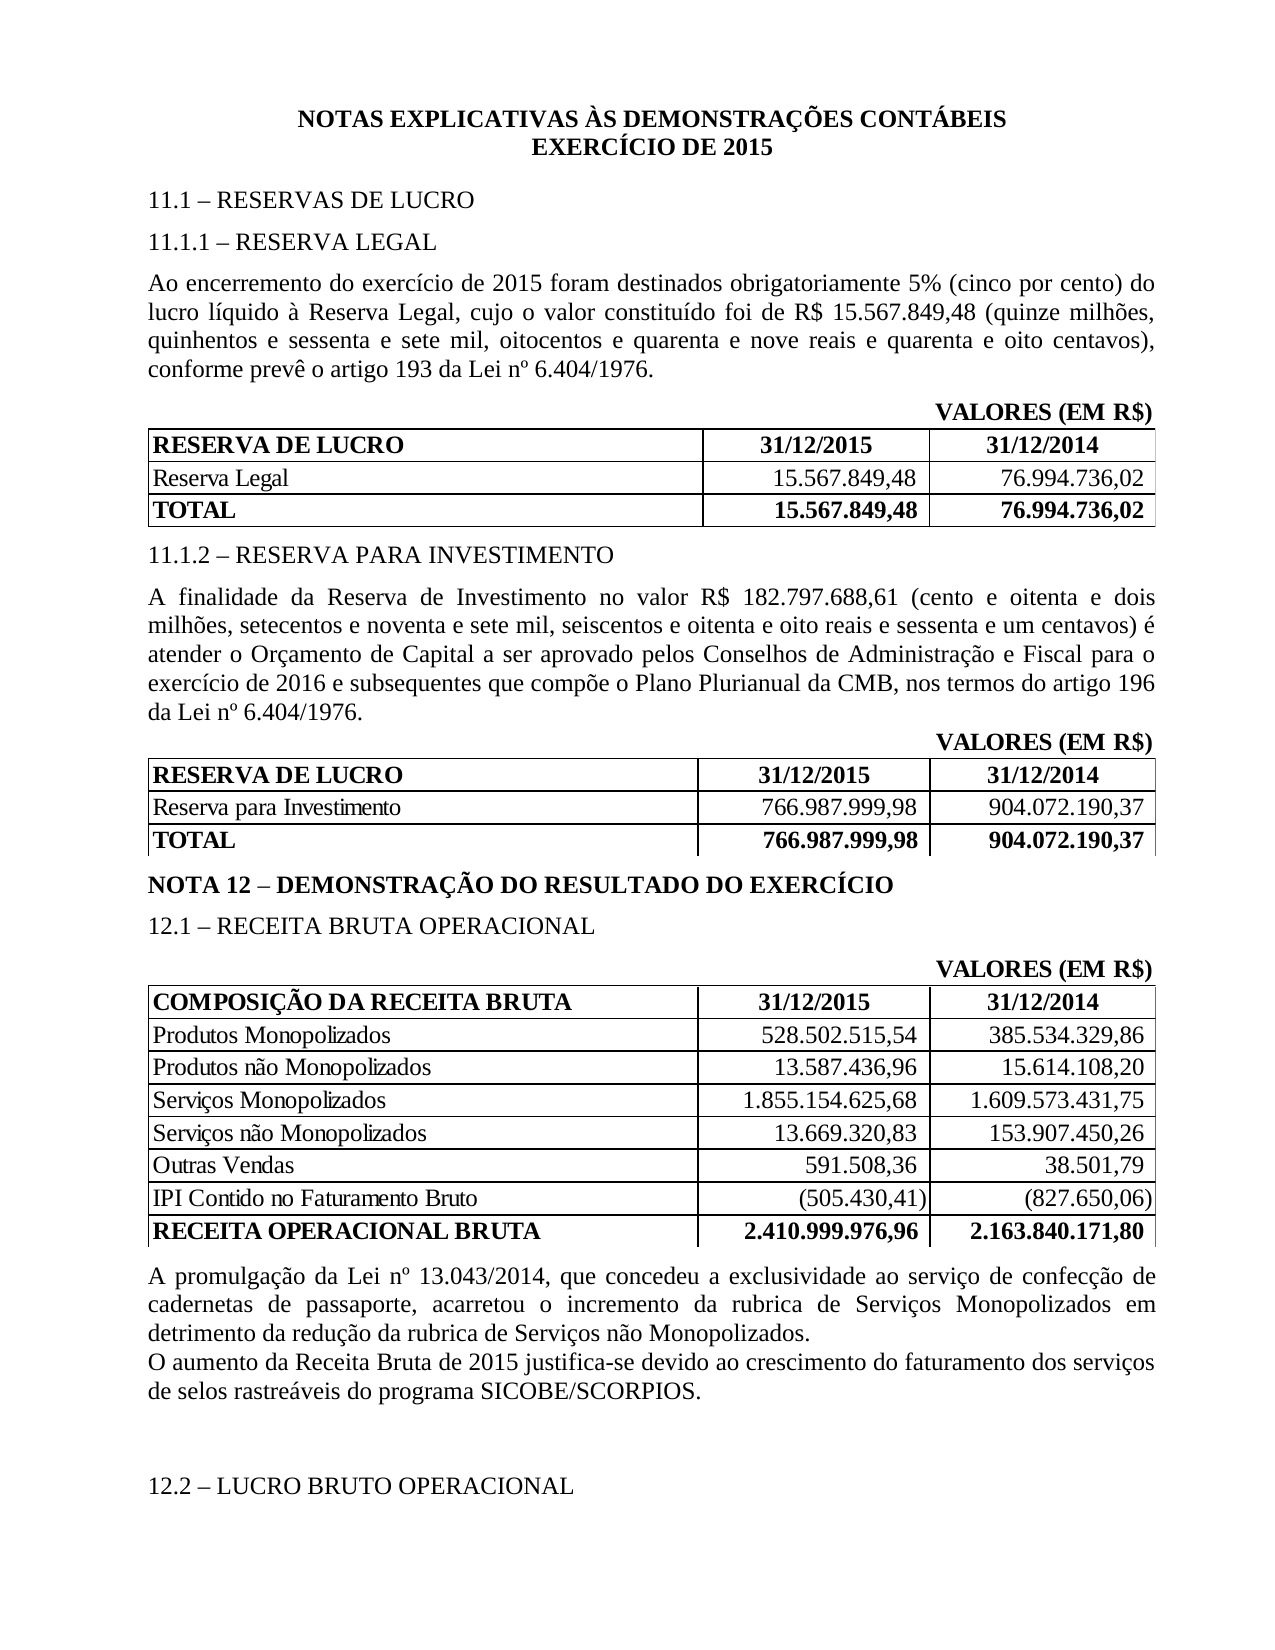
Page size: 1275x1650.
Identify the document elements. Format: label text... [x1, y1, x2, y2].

text Ao encerremento do exercício de 2015 foram destinados obrigatoriamente 5% (cinco por cento) do lucro líquido à Reserva Legal, cujo o valor constituído foi de R$ 15.567.849,48 (quinze milhões, quinhentos e sessenta e sete mil, oitocentos e quarenta e nove reais e quarenta e oito centavos), conforme prevê o artigo 193 da Lei nº 6.404/1976. [148, 268, 1157, 383]
text 11.1.2 – RESERVA PARA INVESTIMENTO [148, 540, 1157, 569]
text 12.2 – LUCRO BRUTO OPERACIONAL [148, 1471, 1157, 1499]
text 11.1 – RESERVAS DE LUCRO [148, 185, 1157, 214]
text O aumento da Receita Bruta de 2015 justifica-se devido ao crescimento do faturamento dos serviços de selos rastreáveis do programa SICOBE/SCORPIOS. [148, 1347, 1157, 1404]
text A promulgação da Lei nº 13.043/2014, que concedeu a exclusividade ao serviço de confecção de cadernetas de passaporte, acarretou o incremento da rubrica de Serviços Monopolizados em detrimento da redução da rubrica de Serviços não Monopolizados. [148, 1261, 1157, 1347]
text NOTA 12 – DEMONSTRAÇÃO DO RESULTADO DO EXERCÍCIO [148, 870, 1157, 898]
text 11.1.1 – RESERVA LEGAL [148, 227, 1157, 255]
text 12.1 – RECEITA BRUTA OPERACIONAL [148, 911, 1157, 940]
text A finalidade da Reserva de Investimento no valor R$ 182.797.688,61 (cento e oitenta e dois milhões, setecentos e noventa e sete mil, seiscentos e oitenta e oito reais e sessenta e um centavos) é atender o Orçamento de Capital a ser aprovado pelos Conselhos de Administração e Fiscal para o exercício de 2016 e subsequentes que compõe o Plano Plurianual da CMB, nos termos do artigo 196 da Lei nº 6.404/1976. [148, 582, 1157, 725]
